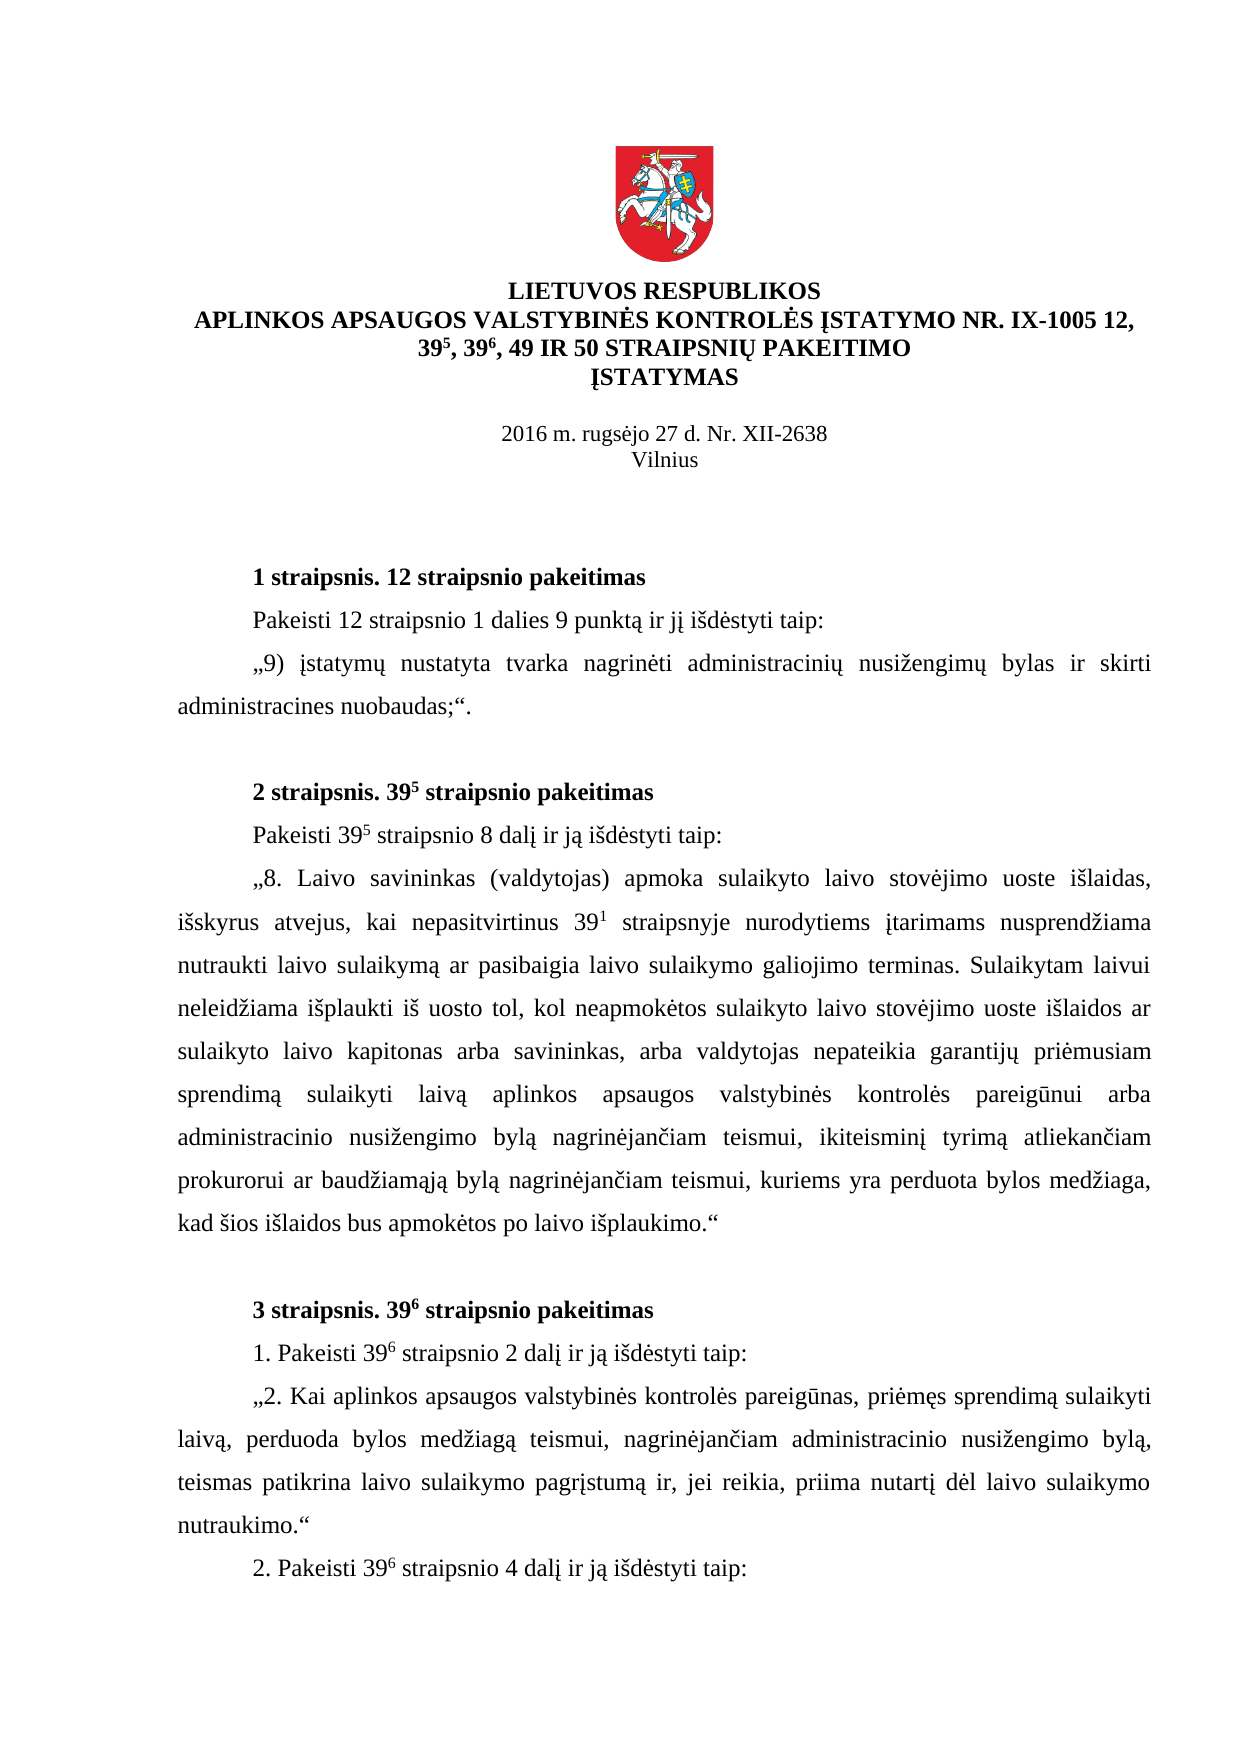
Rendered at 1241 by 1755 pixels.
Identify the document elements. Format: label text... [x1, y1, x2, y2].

text ĮSTATYMAS [177, 362, 1152, 391]
text 2. Pakeisti 396 straipsnio 4 dalį ir ją išdėstyti taip: [177, 1553, 1152, 1582]
text APLINKOS APSAUGOS VALSTYBINĖS KONTROLĖS ĮSTATYMO NR. IX-1005 12, 395, 396, 49 IR 50 STRAIPSNIŲ PAKEITIMO [177, 305, 1152, 362]
text „9) įstatymų nustatyta tvarka nagrinėti administracinių nusižengimų bylas ir skirti administracines nuobaudas;“. [177, 648, 1152, 720]
text Pakeisti 12 straipsnio 1 dalies 9 punktą ir jį išdėstyti taip: [177, 605, 1152, 633]
text 1. Pakeisti 396 straipsnio 2 dalį ir ją išdėstyti taip: [177, 1338, 1152, 1367]
text Vilnius [177, 446, 1152, 472]
text „2. Kai aplinkos apsaugos valstybinės kontrolės pareigūnas, priėmęs sprendimą sulaikyti laivą, perduoda bylos medžiagą teismui, nagrinėjančiam administracinio nusižengimo bylą, teismas patikrina laivo sulaikymo pagrįstumą ir, jei reikia, priima nutartį dėl laivo sulaikymo nutraukimo.“ [177, 1381, 1152, 1539]
text 1 straipsnis. 12 straipsnio pakeitimas [177, 562, 1152, 590]
text 2 straipsnis. 395 straipsnio pakeitimas [177, 777, 1152, 806]
text Pakeisti 395 straipsnio 8 dalį ir ją išdėstyti taip: [177, 820, 1152, 849]
text 3 straipsnis. 396 straipsnio pakeitimas [177, 1295, 1152, 1323]
text „8. Laivo savininkas (valdytojas) apmoka sulaikyto laivo stovėjimo uoste išlaidas, išskyrus atvejus, kai nepasitvirtinus 391 straipsnyje nurodytiems įtarimams nusprendžiama nutraukti laivo sulaikymą ar pasibaigia laivo sulaikymo galiojimo terminas. Sulaikytam laivui neleidžiama išplaukti iš uosto tol, kol neapmokėtos sulaikyto laivo stovėjimo uoste išlaidos ar sulaikyto laivo kapitonas arba savininkas, arba valdytojas nepateikia garantijų priėmusiam sprendimą sulaikyti laivą aplinkos apsaugos valstybinės kontrolės pareigūnui arba administracinio nusižengimo bylą nagrinėjančiam teismui, ikiteisminį tyrimą atliekančiam prokurorui ar baudžiamąją bylą nagrinėjančiam teismui, kuriems yra perduota bylos medžiaga, kad šios išlaidos bus apmokėtos po laivo išplaukimo.“ [177, 863, 1152, 1237]
text 2016 m. rugsėjo 27 d. Nr. XII-2638 [177, 420, 1152, 446]
text LIETUVOS RESPUBLIKOS [177, 276, 1152, 305]
